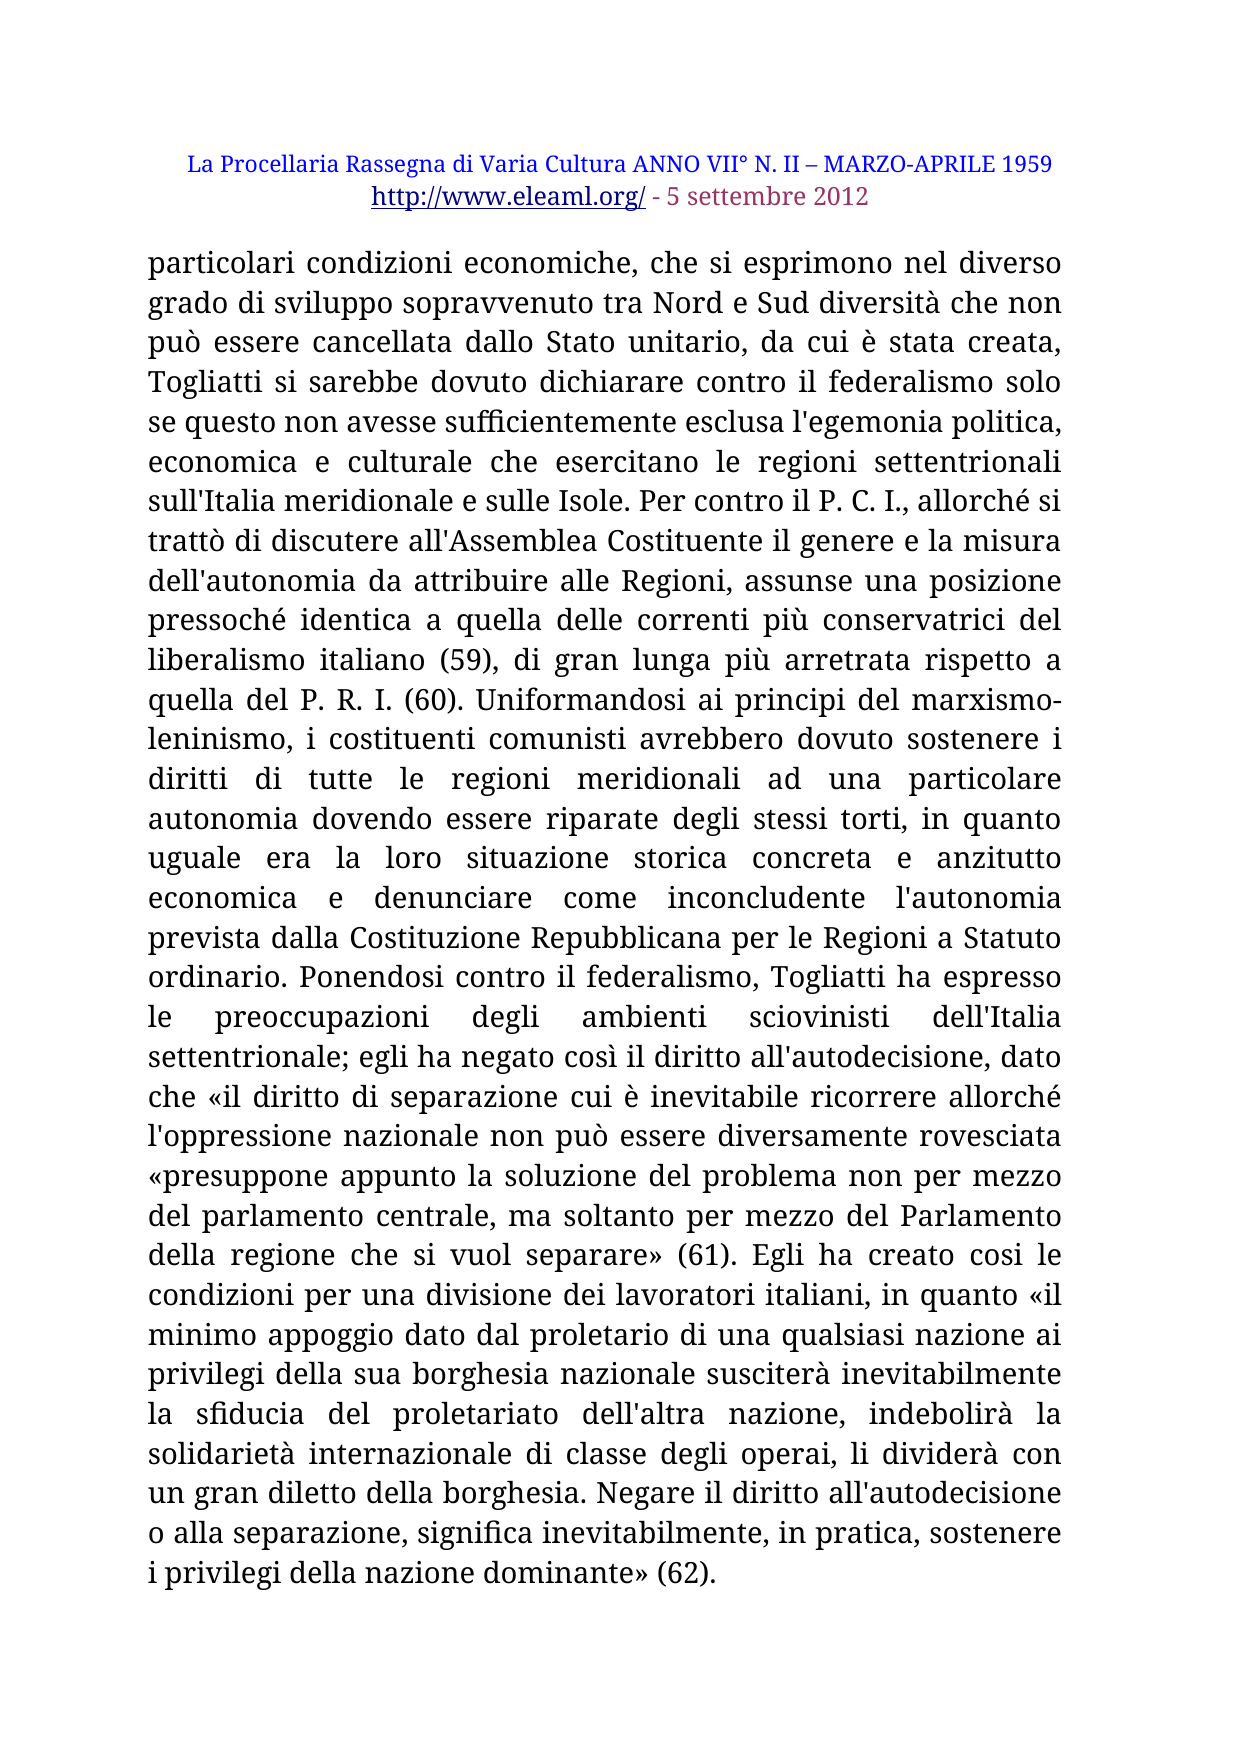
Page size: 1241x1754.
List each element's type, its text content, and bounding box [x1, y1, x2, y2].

text particolari condizioni economiche, che si esprimono nel diverso grado di sviluppo sopravvenuto tra Nord e Sud diversità che non può essere cancellata dallo Stato unitario, da cui è stata creata, Togliatti si sarebbe dovuto dichiarare contro il federalismo solo se questo non avesse sufficientemente esclusa l'egemonia politica, economica e culturale che esercitano le regioni settentrionali sull'Italia meridionale e sulle Isole. Per contro il P. C. I., allorché si trattò di discutere all'Assemblea Costituente il genere e la misura dell'autonomia da attribuire alle Regioni, assunse una posizione pressoché identica a quella delle correnti più conservatrici del liberalismo italiano (59), di gran lunga più arretrata rispetto a quella del P. R. I. (60). Uniformandosi ai principi del marxismo-leninismo, i costituenti comunisti avrebbero dovuto sostenere i diritti di tutte le regioni meridionali ad una particolare autonomia dovendo essere riparate degli stessi torti, in quanto uguale era la loro situazione storica concreta e anzitutto economica e denunciare come inconcludente l'autonomia prevista dalla Costituzione Repubblicana per le Regioni a Statuto ordinario. Ponendosi contro il federalismo, Togliatti ha espresso le preoccupazioni degli ambienti sciovinisti dell'Italia settentrionale; egli ha negato così il diritto all'autodecisione, dato che «il diritto di separazione cui è inevitabile ricorrere allorché l'oppressione nazionale non può essere diversamente rovesciata «presuppone appunto la soluzione del problema non per mezzo del parlamento centrale, ma soltanto per mezzo del Parlamento della regione che si vuol separare» (61). Egli ha creato cosi le condizioni per una divisione dei lavoratori italiani, in quanto «il minimo appoggio dato dal proletario di una qualsiasi nazione ai privilegi della sua borghesia nazionale susciterà inevitabilmente la sfiducia del proletariato dell'altra nazione, indebolirà la solidarietà internazionale di classe degli operai, li dividerà con un gran diletto della borghesia. Negare il diritto all'autodecisione o alla separazione, significa inevitabilmente, in pratica, sostenere i privilegi della nazione dominante» (62). [148, 242, 1063, 1592]
